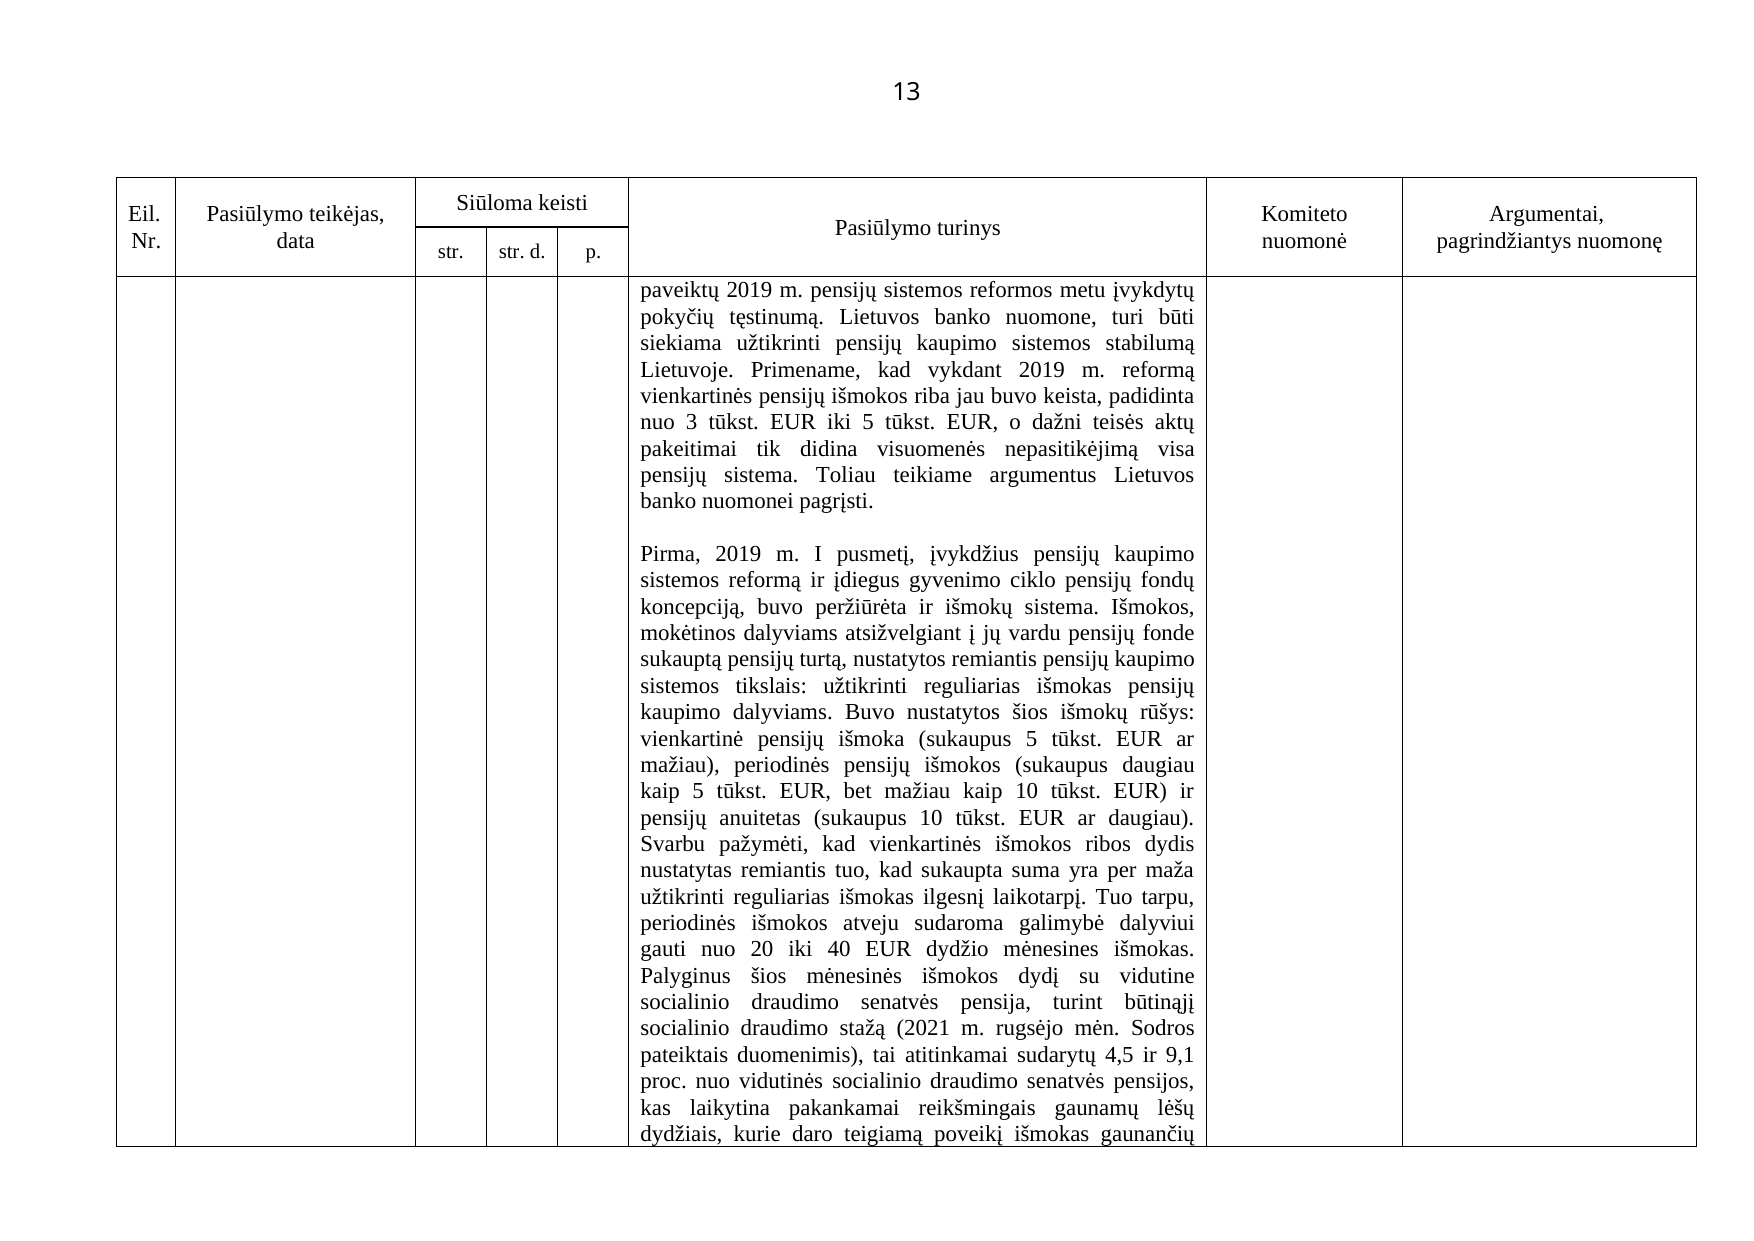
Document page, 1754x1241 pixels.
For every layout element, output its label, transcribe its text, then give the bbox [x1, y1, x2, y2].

table_cell [117, 277, 175, 1146]
table_cell str. [416, 228, 486, 276]
table_cell [558, 277, 628, 1146]
table_header Eil. Nr. [117, 178, 175, 276]
table_cell paveiktų 2019 m. pensijų sistemos reformos metu įvykdytų pokyčių tęstinumą. Lietuvos banko nuomone, turi būti siekiama užtikrinti pensijų kaupimo sistemos stabilumą Lietuvoje. Primename, kad vykdant 2019 m. reformą vienkartinės pensijų išmokos riba jau buvo keista, padidinta nuo 3 tūkst. EUR iki 5 tūkst. EUR, o dažni teisės aktų pakeitimai tik didina visuomenės nepasitikėjimą visa pensijų sistema. Toliau teikiame argumentus Lietuvos banko nuomonei pagrįsti. Pirma, 2019 m. I pusmetį, įvykdžius pensijų kaupimo sistemos reformą ir įdiegus gyvenimo ciklo pensijų fondų koncepciją, buvo peržiūrėta ir išmokų sistema. Išmokos, mokėtinos dalyviams atsižvelgiant į jų vardu pensijų fonde sukauptą pensijų turtą, nustatytos remiantis pensijų kaupimo sistemos tikslais: užtikrinti reguliarias išmokas pensijų kaupimo dalyviams. Buvo nustatytos šios išmokų rūšys: vienkartinė pensijų išmoka (sukaupus 5 tūkst. EUR ar mažiau), periodinės pensijų išmokos (sukaupus daugiau kaip 5 tūkst. EUR, bet mažiau kaip 10 tūkst. EUR) ir pensijų anuitetas (sukaupus 10 tūkst. EUR ar daugiau). Svarbu pažymėti, kad vienkartinės išmokos ribos dydis nustatytas remiantis tuo, kad sukaupta suma yra per maža užtikrinti reguliarias išmokas ilgesnį laikotarpį. Tuo tarpu, periodinės išmokos atveju sudaroma galimybė dalyviui gauti nuo 20 iki 40 EUR dydžio mėnesines išmokas. Palyginus šios mėnesinės išmokos dydį su vidutine socialinio draudimo senatvės pensija, turint būtinąjį socialinio draudimo stažą (2021 m. rugsėjo mėn. Sodros pateiktais duomenimis), tai atitinkamai sudarytų 4,5 ir 9,1 proc. nuo vidutinės socialinio draudimo senatvės pensijos, kas laikytina pakankamai reikšmingais gaunamų lėšų dydžiais, kurie daro teigiamą poveikį išmokas gaunančių [629, 277, 1206, 1146]
table_cell [487, 277, 557, 1146]
table_cell [416, 277, 486, 1146]
table_header Pasiūlymo turinys [629, 178, 1206, 276]
table_header Pasiūlymo teikėjas, data [176, 178, 415, 276]
table_header Argumentai, pagrindžiantys nuomonę [1403, 178, 1696, 276]
table_header Komiteto nuomonė [1207, 178, 1402, 276]
table_cell [1403, 277, 1696, 1146]
table_header Siūloma keisti [416, 178, 628, 226]
table_cell str. d. [487, 228, 557, 276]
table_cell [176, 277, 415, 1146]
table_cell p. [558, 228, 628, 276]
table_cell [1207, 277, 1402, 1146]
